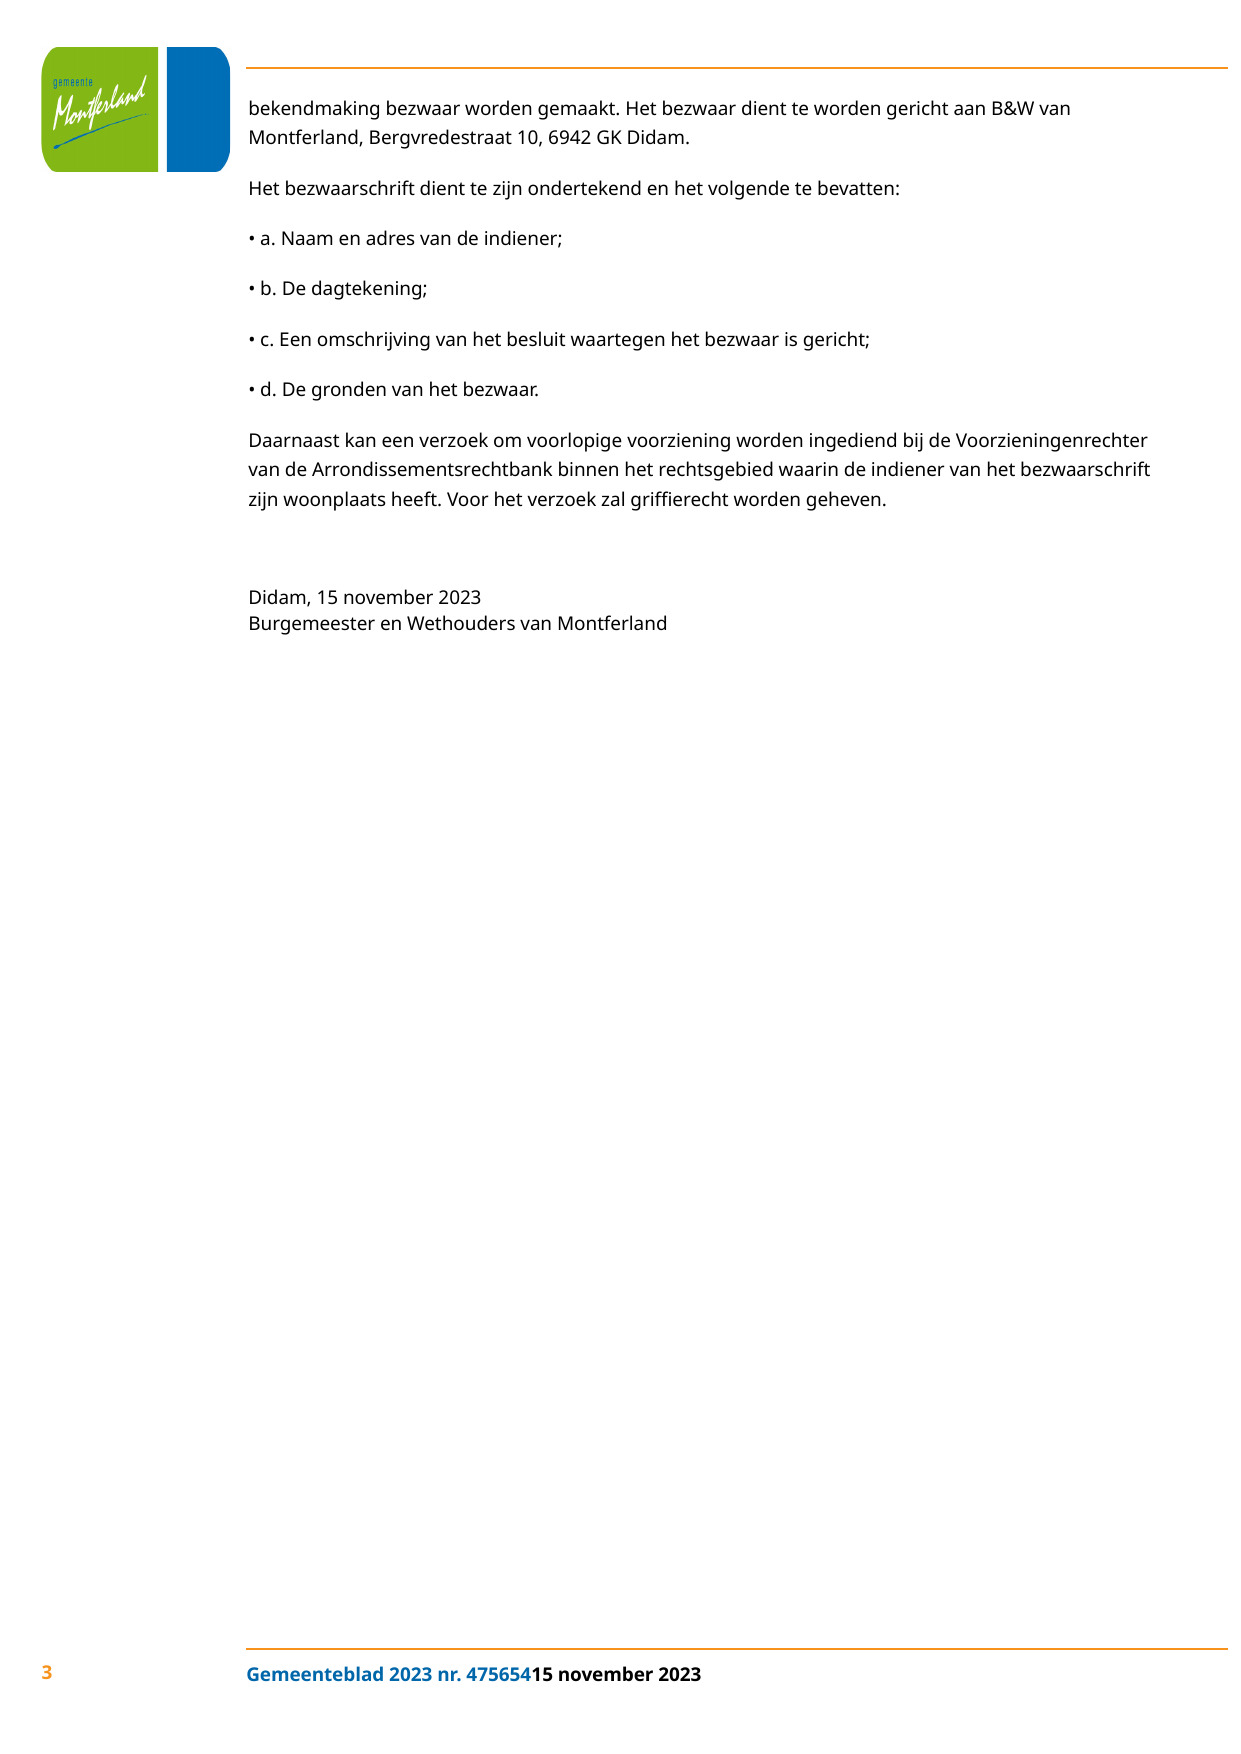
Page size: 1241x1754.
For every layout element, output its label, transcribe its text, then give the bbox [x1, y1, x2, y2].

text • d. De gronden van het bezwaar. [248, 376, 1152, 402]
text Didam, 15 november 2023 [248, 584, 1152, 610]
text bekendmaking bezwaar worden gemaakt. Het bezwaar dient te worden gericht aan B&W van Montferland, Bergvredestraat 10, 6942 GK Didam. [248, 95, 1152, 150]
text Het bezwaarschrift dient te zijn ondertekend en het volgende te bevatten: [248, 175, 1152, 201]
text Daarnaast kan een verzoek om voorlopige voorziening worden ingediend bij de Voorzieningenrechter van de Arrondissementsrechtbank binnen het rechtsgebied waarin de indiener van het bezwaarschrift zijn woonplaats heeft. Voor het verzoek zal griffierecht worden geheven. [248, 427, 1152, 512]
text • b. De dagtekening; [248, 276, 1152, 301]
text • c. Een omschrijving van het besluit waartegen het bezwaar is gericht; [248, 326, 1152, 352]
text • a. Naam en adres van de indiener; [248, 225, 1152, 251]
picture [41, 47, 231, 172]
text Burgemeester en Wethouders van Montferland [248, 610, 1152, 636]
